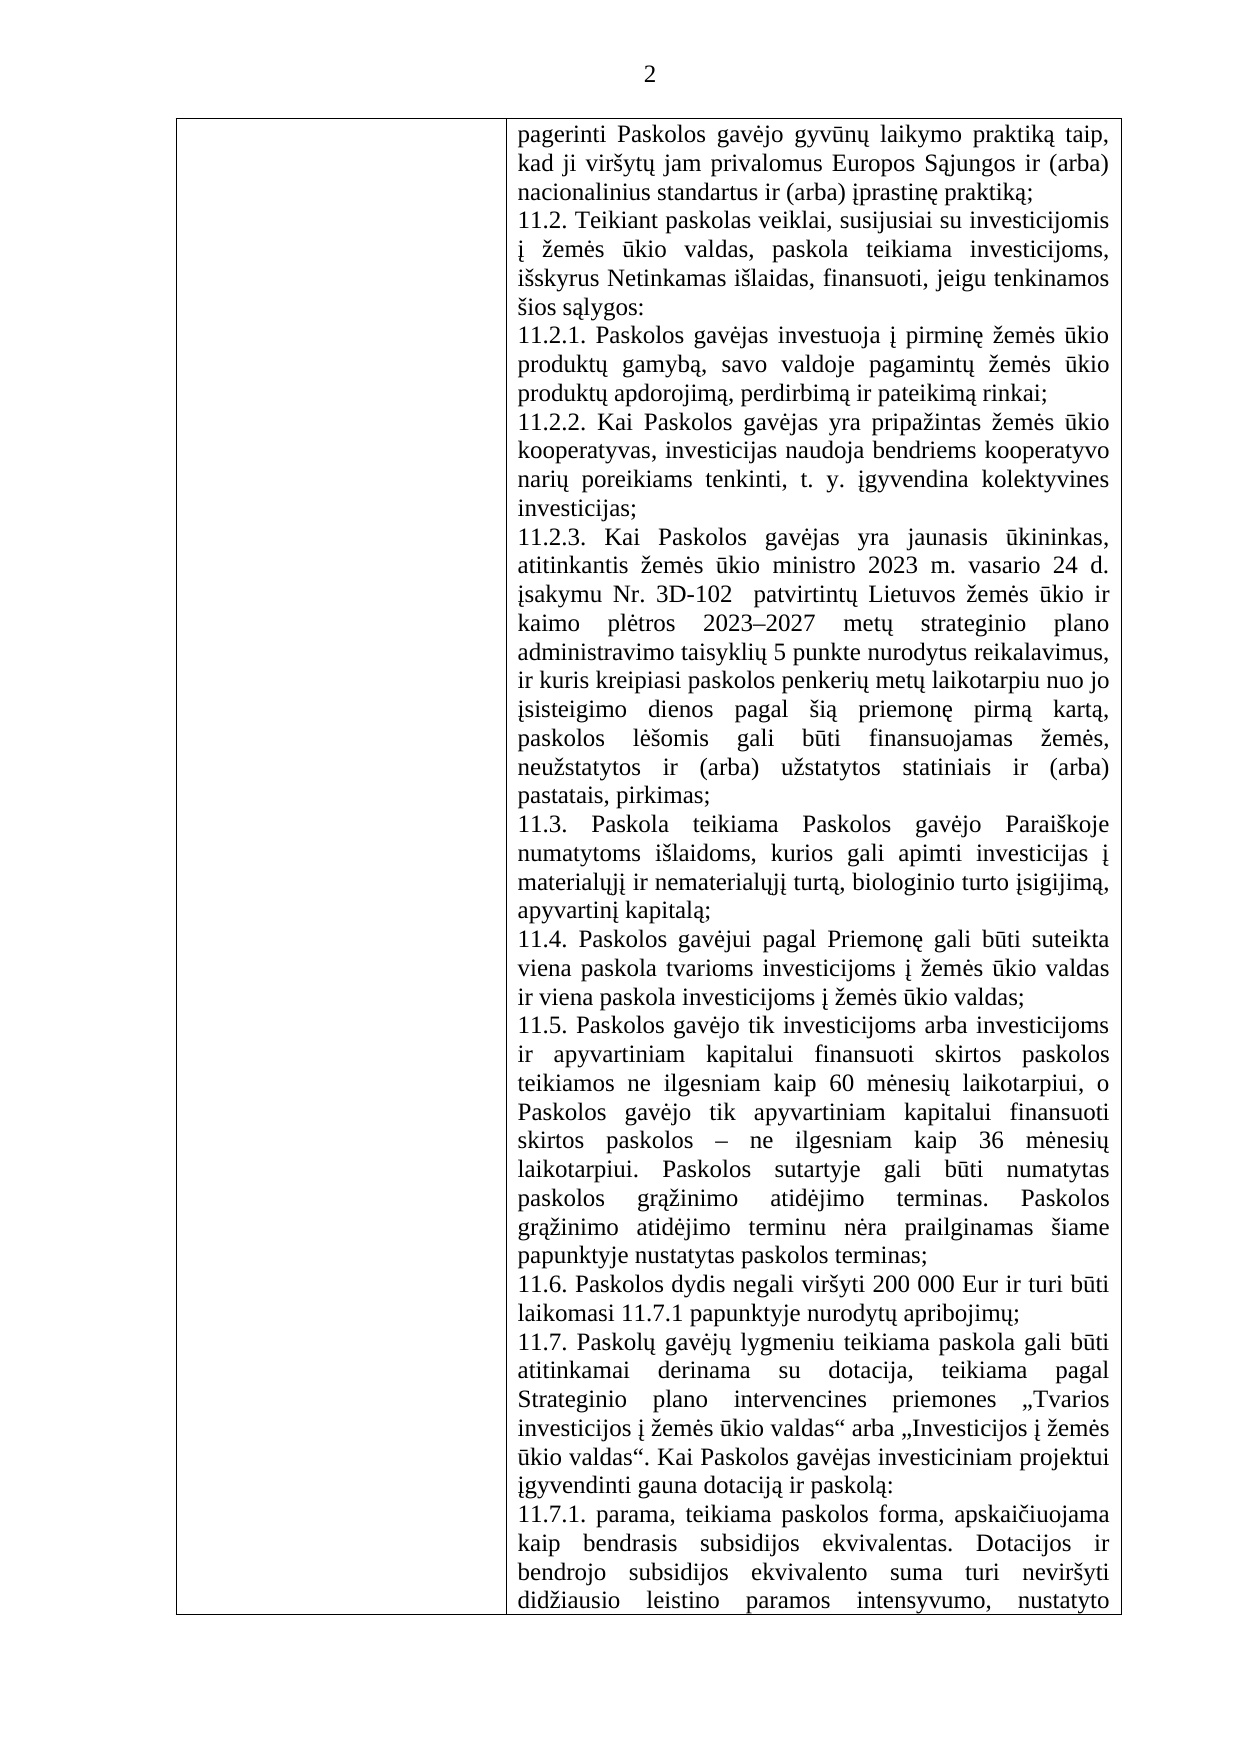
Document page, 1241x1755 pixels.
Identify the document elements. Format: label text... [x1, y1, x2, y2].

table_header pagerinti Paskolos gavėjo gyvūnų laikymo praktiką taip, kad ji viršytų jam privalomus Europos Sąjungos ir (arba) nacionalinius standartus ir (arba) įprastinę praktiką; 11.2. Teikiant paskolas veiklai, susijusiai su investicijomis į žemės ūkio valdas, paskola teikiama investicijoms, išskyrus Netinkamas išlaidas, finansuoti, jeigu tenkinamos šios sąlygos: 11.2.1. Paskolos gavėjas investuoja į pirminę žemės ūkio produktų gamybą, savo valdoje pagamintų žemės ūkio produktų apdorojimą, perdirbimą ir pateikimą rinkai; 11.2.2. Kai Paskolos gavėjas yra pripažintas žemės ūkio kooperatyvas, investicijas naudoja bendriems kooperatyvo narių poreikiams tenkinti, t. y. įgyvendina kolektyvines investicijas; 11.2.3. Kai Paskolos gavėjas yra jaunasis ūkininkas, atitinkantis žemės ūkio ministro 2023 m. vasario 24 d. įsakymu Nr. 3D-102 patvirtintų Lietuvos žemės ūkio ir kaimo plėtros 2023–2027 metų strateginio plano administravimo taisyklių 5 punkte nurodytus reikalavimus, ir kuris kreipiasi paskolos penkerių metų laikotarpiu nuo jo įsisteigimo dienos pagal šią priemonę pirmą kartą, paskolos lėšomis gali būti finansuojamas žemės, neužstatytos ir (arba) užstatytos statiniais ir (arba) pastatais, pirkimas; 11.3. Paskola teikiama Paskolos gavėjo Paraiškoje numatytoms išlaidoms, kurios gali apimti investicijas į materialųjį ir nematerialųjį turtą, biologinio turto įsigijimą, apyvartinį kapitalą; 11.4. Paskolos gavėjui pagal Priemonę gali būti suteikta viena paskola tvarioms investicijoms į žemės ūkio valdas ir viena paskola investicijoms į žemės ūkio valdas; 11.5. Paskolos gavėjo tik investicijoms arba investicijoms ir apyvartiniam kapitalui finansuoti skirtos paskolos teikiamos ne ilgesniam kaip 60 mėnesių laikotarpiui, o Paskolos gavėjo tik apyvartiniam kapitalui finansuoti skirtos paskolos – ne ilgesniam kaip 36 mėnesių laikotarpiui. Paskolos sutartyje gali būti numatytas paskolos grąžinimo atidėjimo terminas. Paskolos grąžinimo atidėjimo terminu nėra prailginamas šiame papunktyje nustatytas paskolos terminas; 11.6. Paskolos dydis negali viršyti 200 000 Eur ir turi būti laikomasi 11.7.1 papunktyje nurodytų apribojimų; 11.7. Paskolų gavėjų lygmeniu teikiama paskola gali būti atitinkamai derinama su dotacija, teikiama pagal Strateginio plano intervencines priemones „Tvarios investicijos į žemės ūkio valdas“ arba „Investicijos į žemės ūkio valdas“. Kai Paskolos gavėjas investiciniam projektui įgyvendinti gauna dotaciją ir paskolą: 11.7.1. parama, teikiama paskolos forma, apskaičiuojama kaip bendrasis subsidijos ekvivalentas. Dotacijos ir bendrojo subsidijos ekvivalento suma turi neviršyti didžiausio leistino paramos intensyvumo, nustatyto [507, 119, 1121, 1614]
table_header [177, 119, 506, 1614]
